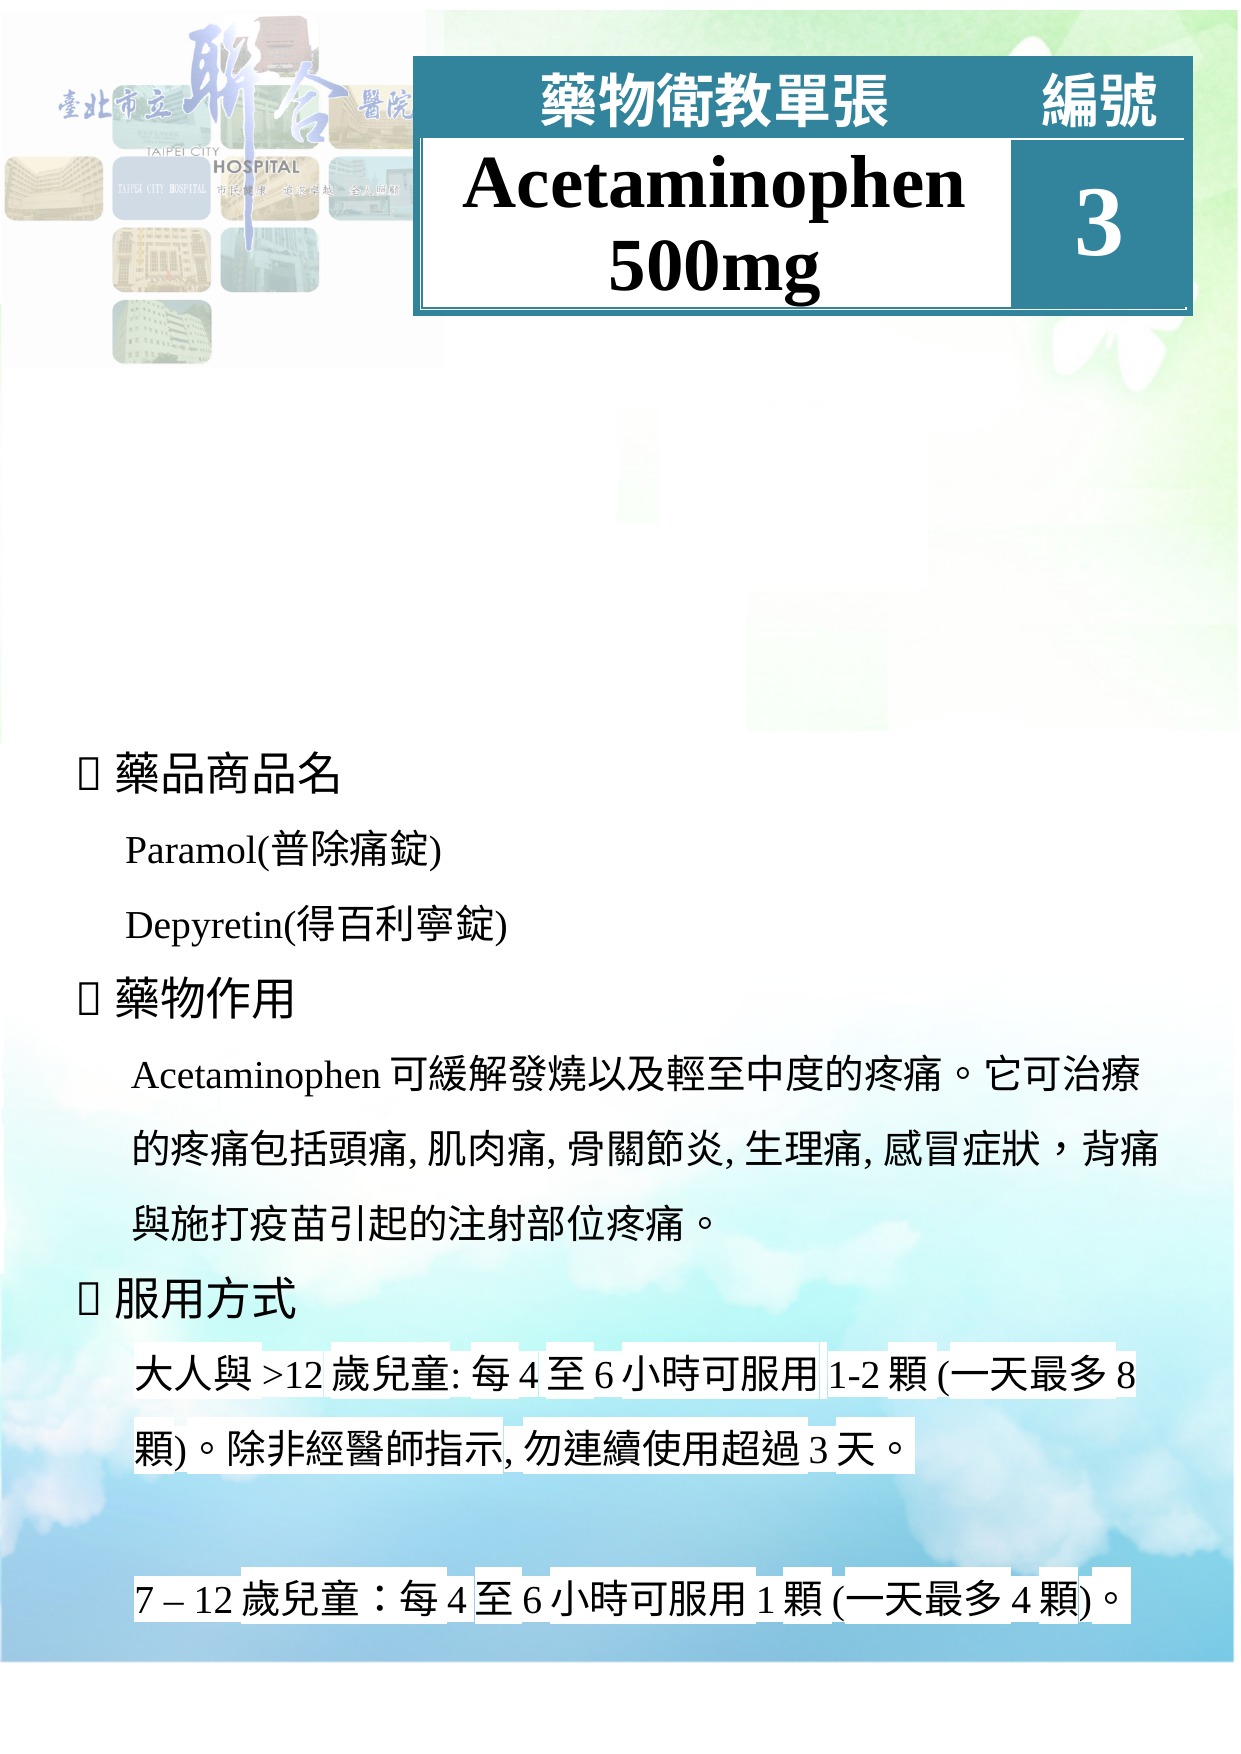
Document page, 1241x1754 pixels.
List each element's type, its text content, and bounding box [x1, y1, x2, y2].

table_header 藥物衛教單張 [423, 65, 1011, 138]
text  藥品商品名 [75, 727, 1165, 802]
text 大人與 >12歲兒童: 每4至6小時可服用1-2顆 (一天最多8顆)。除非經醫師指示, 勿連續使用超過3天。 [134, 1327, 1165, 1477]
table_cell Acetaminophen 500mg [423, 140, 1011, 307]
text  藥物作用 [75, 952, 1165, 1027]
table_cell 3 [1011, 140, 1184, 307]
text Paramol(普除痛錠) [75, 802, 1165, 877]
picture [0, 7, 1241, 1671]
text  服用方式 [75, 1252, 1165, 1327]
text Acetaminophen可緩解發燒以及輕至中度的疼痛。它可治療的疼痛包括頭痛, 肌肉痛, 骨關節炎, 生理痛, 感冒症狀，背痛與施打疫苗引起的注射部位疼痛。 [131, 1027, 1165, 1252]
text Depyretin(得百利寧錠) [75, 877, 1165, 952]
text 7 – 12歲兒童：每4至6小時可服用1顆 (一天最多4顆)。 [134, 1552, 1165, 1627]
table_header 編號 [1011, 65, 1184, 138]
